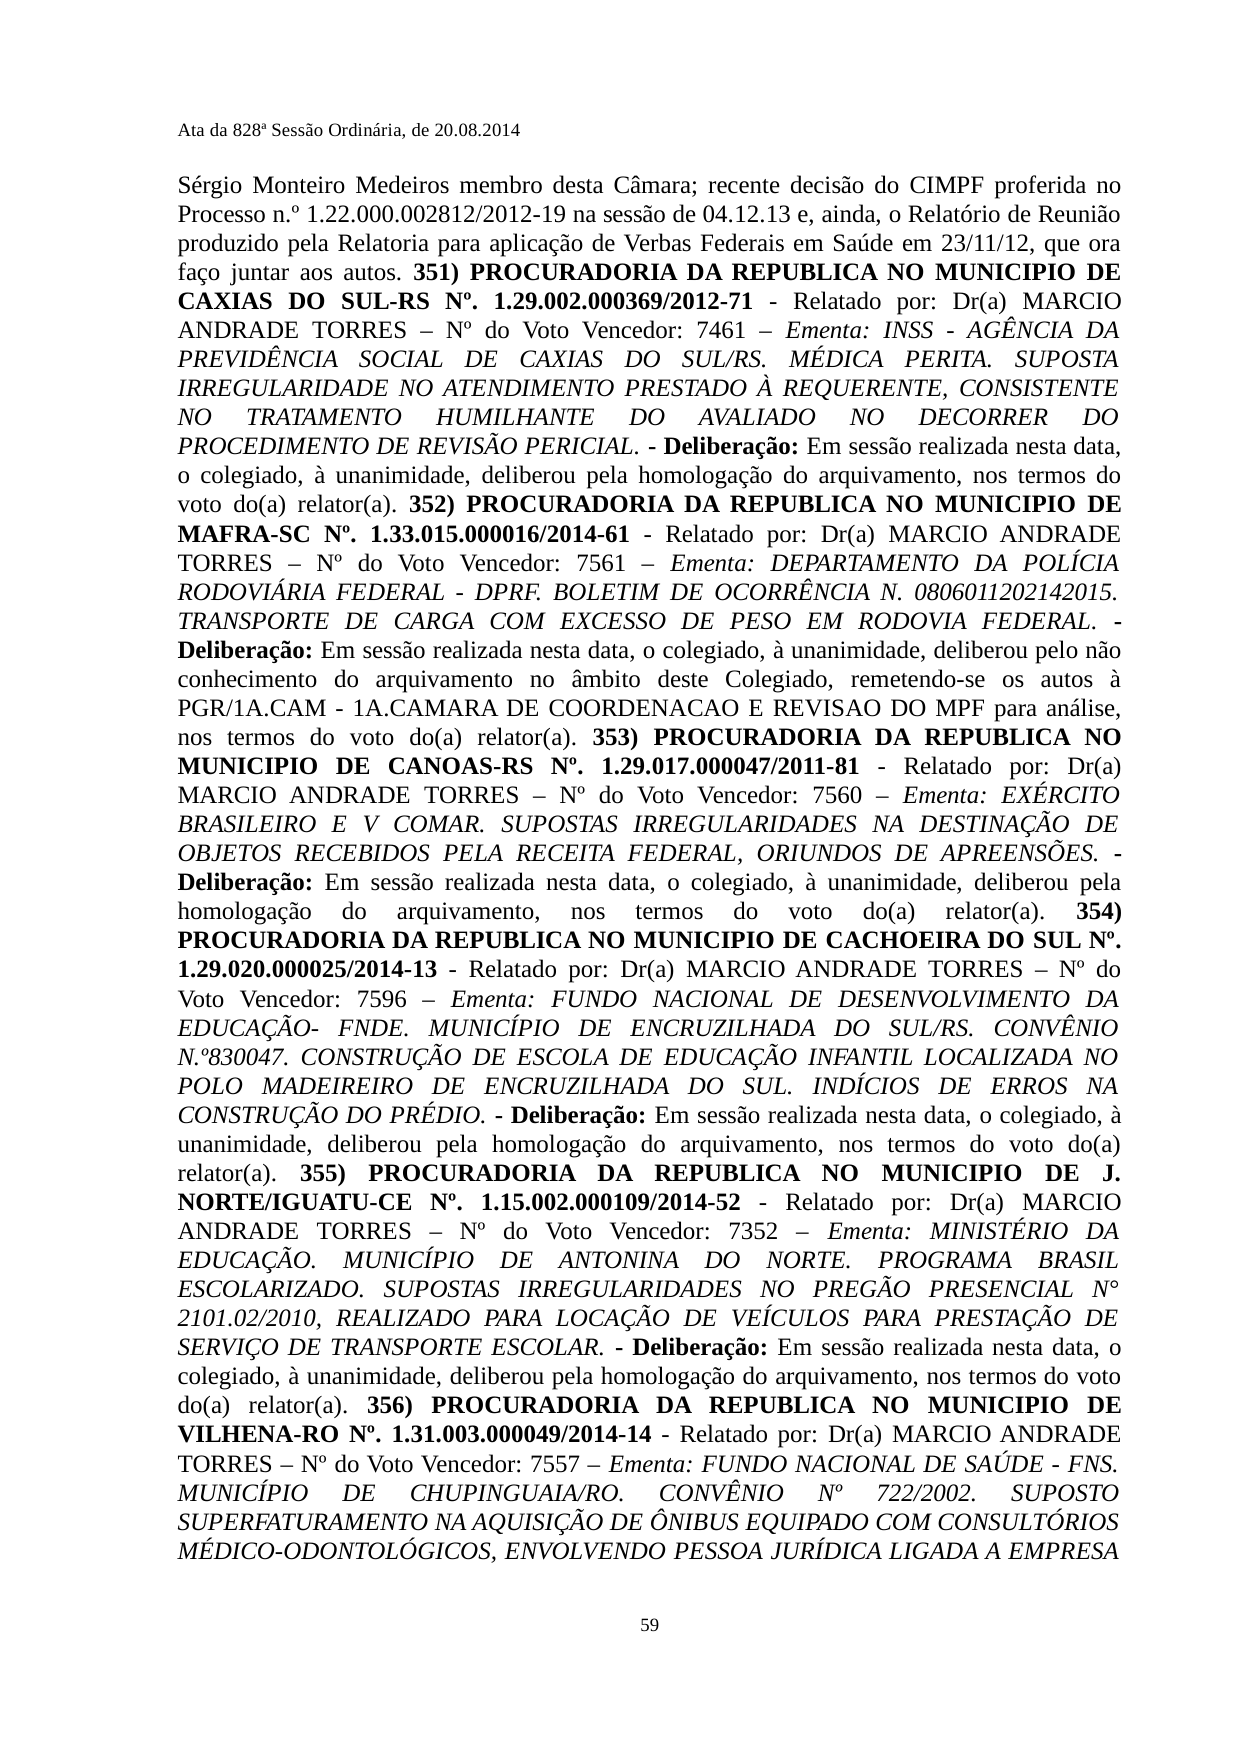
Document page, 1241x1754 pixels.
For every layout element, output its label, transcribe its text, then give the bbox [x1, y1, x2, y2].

text Sérgio Monteiro Medeiros membro desta Câmara; recente decisão do CIMPF proferida no Processo n.º 1.22.000.002812/2012-19 na sessão de 04.12.13 e, ainda, o Relatório de Reunião produzido pela Relatoria para aplicação de Verbas Federais em Saúde em 23/11/12, que ora faço juntar aos autos. 351) PROCURADORIA DA REPUBLICA NO MUNICIPIO DE CAXIAS DO SUL-RS Nº. 1.29.002.000369/2012-71 - Relatado por: Dr(a) MARCIO ANDRADE TORRES – Nº do Voto Vencedor: 7461 – Ementa: INSS - AGÊNCIA DA PREVIDÊNCIA SOCIAL DE CAXIAS DO SUL/RS. MÉDICA PERITA. SUPOSTA IRREGULARIDADE NO ATENDIMENTO PRESTADO À REQUERENTE, CONSISTENTE NO TRATAMENTO HUMILHANTE DO AVALIADO NO DECORRER DO PROCEDIMENTO DE REVISÃO PERICIAL. - Deliberação: Em sessão realizada nesta data, o colegiado, à unanimidade, deliberou pela homologação do arquivamento, nos termos do voto do(a) relator(a). 352) PROCURADORIA DA REPUBLICA NO MUNICIPIO DE MAFRA-SC Nº. 1.33.015.000016/2014-61 - Relatado por: Dr(a) MARCIO ANDRADE TORRES – Nº do Voto Vencedor: 7561 – Ementa: DEPARTAMENTO DA POLÍCIA RODOVIÁRIA FEDERAL - DPRF. BOLETIM DE OCORRÊNCIA N. 0806011202142015. TRANSPORTE DE CARGA COM EXCESSO DE PESO EM RODOVIA FEDERAL. - Deliberação: Em sessão realizada nesta data, o colegiado, à unanimidade, deliberou pelo não conhecimento do arquivamento no âmbito deste Colegiado, remetendo-se os autos à PGR/1A.CAM - 1A.CAMARA DE COORDENACAO E REVISAO DO MPF para análise, nos termos do voto do(a) relator(a). 353) PROCURADORIA DA REPUBLICA NO MUNICIPIO DE CANOAS-RS Nº. 1.29.017.000047/2011-81 - Relatado por: Dr(a) MARCIO ANDRADE TORRES – Nº do Voto Vencedor: 7560 – Ementa: EXÉRCITO BRASILEIRO E V COMAR. SUPOSTAS IRREGULARIDADES NA DESTINAÇÃO DE OBJETOS RECEBIDOS PELA RECEITA FEDERAL, ORIUNDOS DE APREENSÕES. - Deliberação: Em sessão realizada nesta data, o colegiado, à unanimidade, deliberou pela homologação do arquivamento, nos termos do voto do(a) relator(a). 354) PROCURADORIA DA REPUBLICA NO MUNICIPIO DE CACHOEIRA DO SUL Nº. 1.29.020.000025/2014-13 - Relatado por: Dr(a) MARCIO ANDRADE TORRES – Nº do Voto Vencedor: 7596 – Ementa: FUNDO NACIONAL DE DESENVOLVIMENTO DA EDUCAÇÃO- FNDE. MUNICÍPIO DE ENCRUZILHADA DO SUL/RS. CONVÊNIO N.º830047. CONSTRUÇÃO DE ESCOLA DE EDUCAÇÃO INFANTIL LOCALIZADA NO POLO MADEIREIRO DE ENCRUZILHADA DO SUL. INDÍCIOS DE ERROS NA CONSTRUÇÃO DO PRÉDIO. - Deliberação: Em sessão realizada nesta data, o colegiado, à unanimidade, deliberou pela homologação do arquivamento, nos termos do voto do(a) relator(a). 355) PROCURADORIA DA REPUBLICA NO MUNICIPIO DE J. NORTE/IGUATU-CE Nº. 1.15.002.000109/2014-52 - Relatado por: Dr(a) MARCIO ANDRADE TORRES – Nº do Voto Vencedor: 7352 – Ementa: MINISTÉRIO DA EDUCAÇÃO. MUNICÍPIO DE ANTONINA DO NORTE. PROGRAMA BRASIL ESCOLARIZADO. SUPOSTAS IRREGULARIDADES NO PREGÃO PRESENCIAL N° 2101.02/2010, REALIZADO PARA LOCAÇÃO DE VEÍCULOS PARA PRESTAÇÃO DE SERVIÇO DE TRANSPORTE ESCOLAR. - Deliberação: Em sessão realizada nesta data, o colegiado, à unanimidade, deliberou pela homologação do arquivamento, nos termos do voto do(a) relator(a). 356) PROCURADORIA DA REPUBLICA NO MUNICIPIO DE VILHENA-RO Nº. 1.31.003.000049/2014-14 - Relatado por: Dr(a) MARCIO ANDRADE TORRES – Nº do Voto Vencedor: 7557 – Ementa: FUNDO NACIONAL DE SAÚDE - FNS. MUNICÍPIO DE CHUPINGUAIA/RO. CONVÊNIO Nº 722/2002. SUPOSTO SUPERFATURAMENTO NA AQUISIÇÃO DE ÔNIBUS EQUIPADO COM CONSULTÓRIOS MÉDICO-ODONTOLÓGICOS, ENVOLVENDO PESSOA JURÍDICA LIGADA A EMPRESA [177, 170, 1122, 1565]
